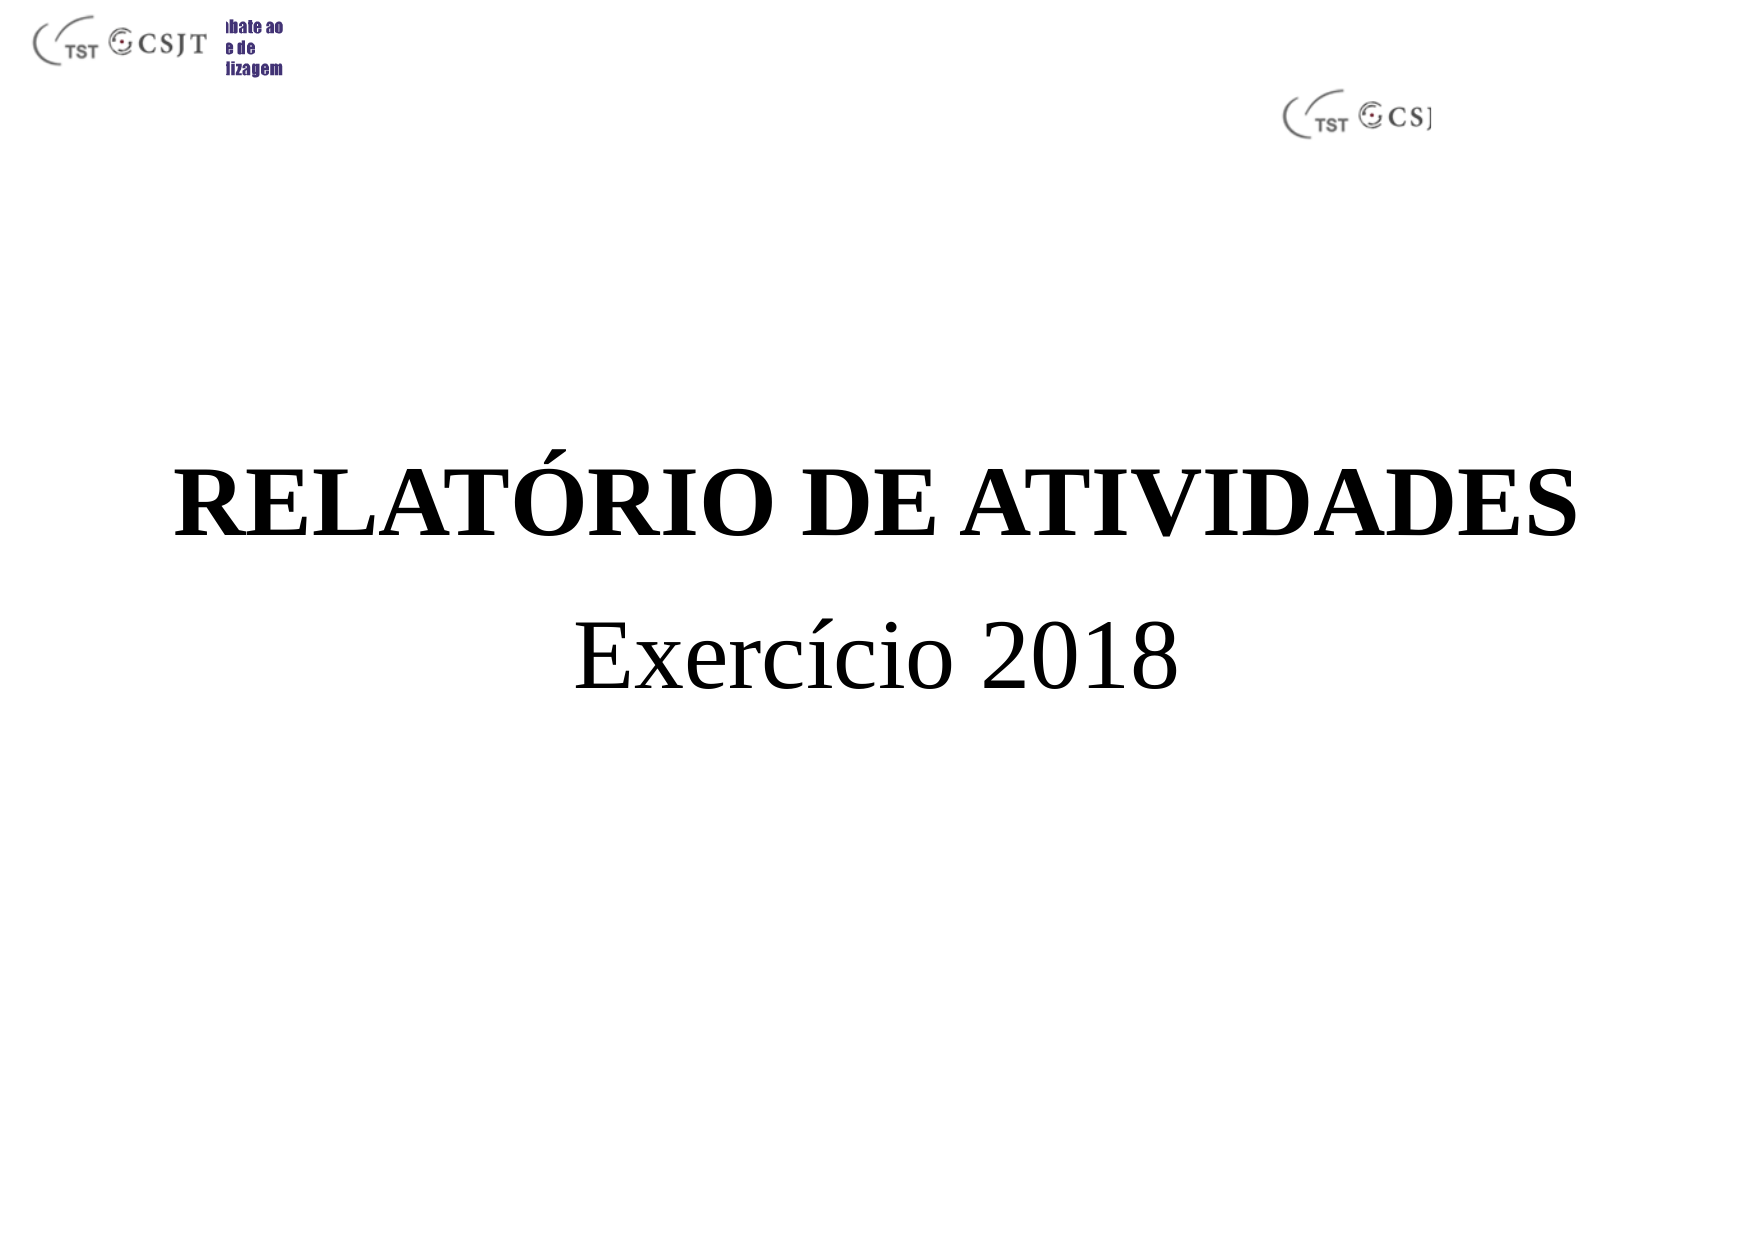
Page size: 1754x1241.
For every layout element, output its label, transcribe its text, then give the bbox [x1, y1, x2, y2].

text RELATÓRIO DE ATIVIDADES [148, 442, 1606, 557]
picture [0, 0, 293, 89]
text Exercício 2018 [148, 595, 1606, 710]
picture [1264, 73, 1476, 162]
